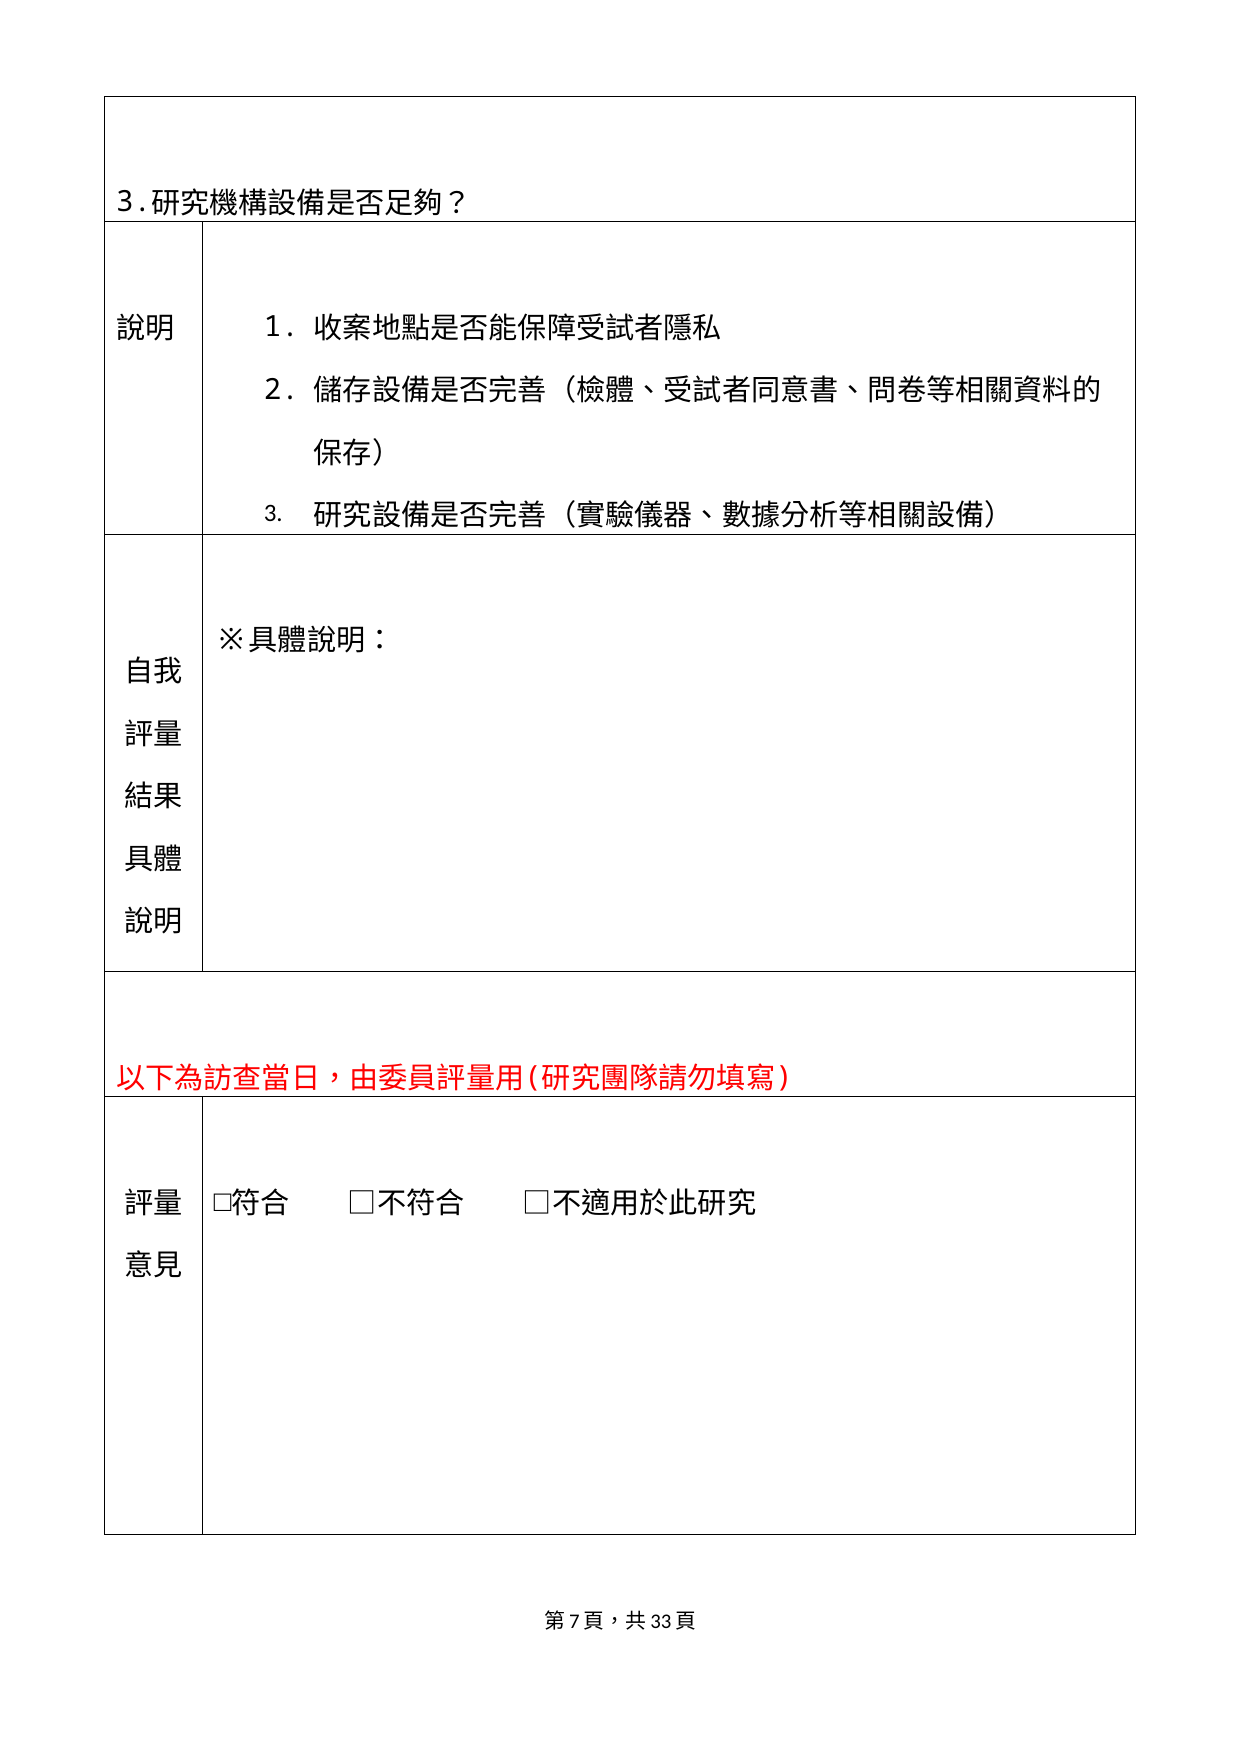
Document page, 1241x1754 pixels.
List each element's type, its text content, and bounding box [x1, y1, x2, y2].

table_header 3.研究機構設備是否足夠？ [105, 97, 1135, 221]
table_cell 評量意見 [105, 1097, 202, 1534]
table_cell □符合 □不符合 □不適用於此研究 [203, 1097, 1135, 1534]
table_cell 說明 [105, 222, 202, 534]
table_cell 收案地點是否能保障受試者隱私 儲存設備是否完善（檢體、受試者同意書、問卷等相關資料的保存） 研究設備是否完善（實驗儀器、數據分析等相關設備） [203, 222, 1135, 534]
table_cell 自我評量結果具體說明 [105, 535, 202, 971]
table_cell 以下為訪查當日，由委員評量用(研究團隊請勿填寫) [105, 972, 1135, 1096]
table_cell ※具體說明： [203, 535, 1135, 971]
